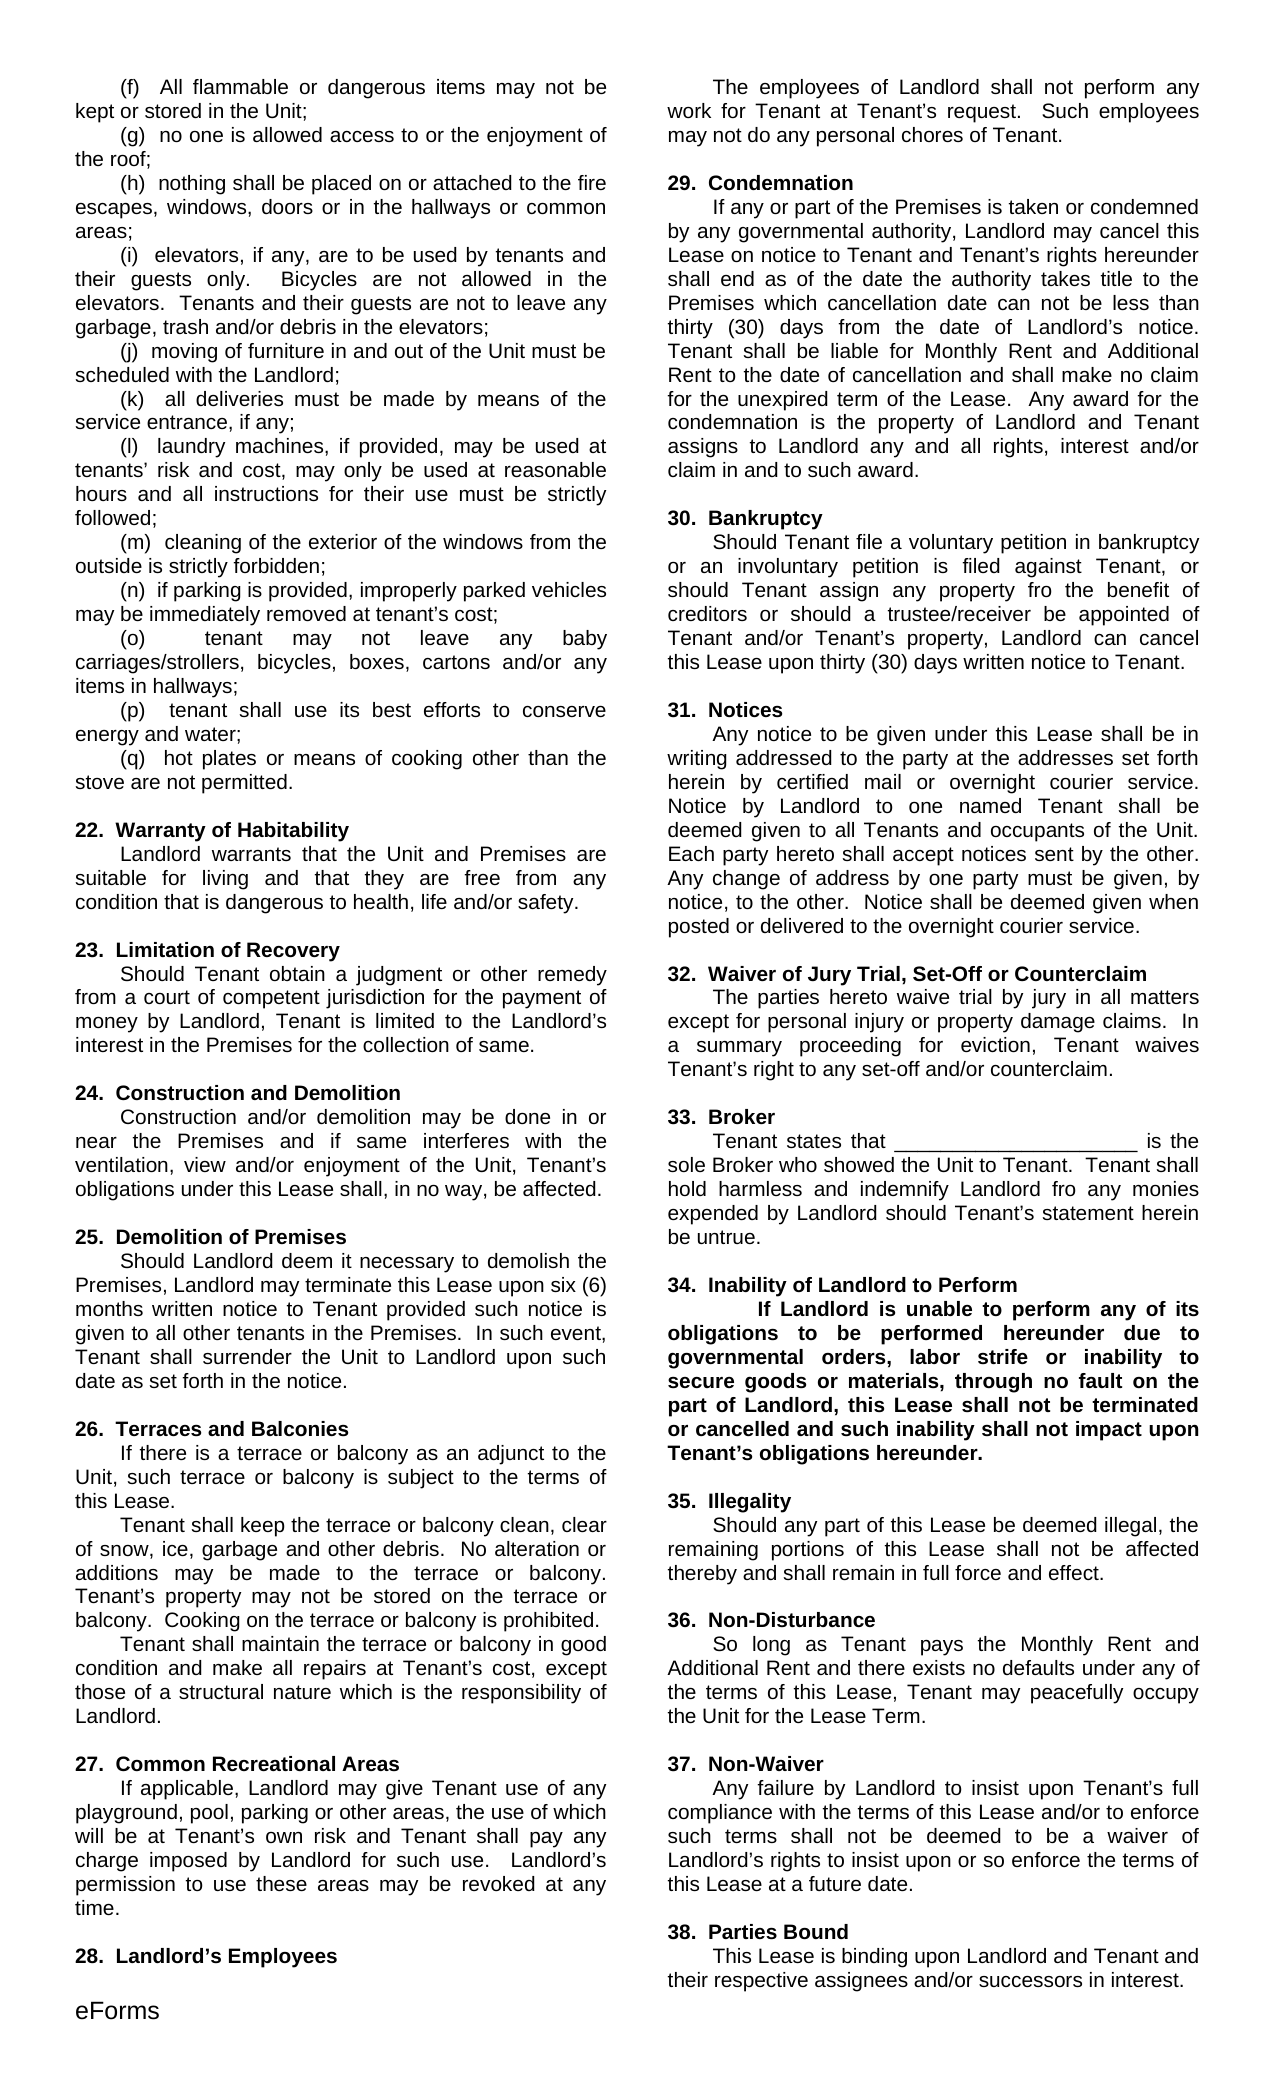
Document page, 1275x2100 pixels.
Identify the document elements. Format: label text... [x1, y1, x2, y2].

text (f) All flammable or dangerous items may not be kept or stored in the Unit; [75, 75, 607, 123]
text 25. Demolition of Premises [75, 1225, 607, 1249]
list So long as Tenant pays the Monthly Rent and Additional Rent and there exists no defaults under any of the terms of this Lease, Tenant may peacefully occupy the Unit for the Lease Term. [667, 1632, 1200, 1728]
text The employees of Landlord shall not perform any work for Tenant at Tenant’s request. Such employees may not do any personal chores of Tenant. [667, 75, 1200, 147]
text 30. Bankruptcy [667, 506, 1200, 530]
text 27. Common Recreational Areas [75, 1752, 607, 1776]
text (p) tenant shall use its best efforts to conserve energy and water; [75, 698, 607, 746]
text 31. Notices [667, 698, 1200, 722]
text Construction and/or demolition may be done in or near the Premises and if same interferes with the ventilation, view and/or enjoyment of the Unit, Tenant’s obligations under this Lease shall, in no way, be affected. [75, 1105, 607, 1201]
text The parties hereto waive trial by jury in all matters except for personal injury or property damage claims. In a summary proceeding for eviction, Tenant waives Tenant’s right to any set-off and/or counterclaim. [667, 985, 1200, 1081]
list 37. Non-Waiver [667, 1752, 1200, 1776]
text 33. Broker [667, 1105, 1200, 1129]
text 26. Terraces and Balconies [75, 1417, 607, 1441]
text 22. Warranty of Habitability [75, 818, 607, 842]
text If there is a terrace or balcony as an adjunct to the Unit, such terrace or balcony is subject to the terms of this Lease. [75, 1441, 607, 1512]
text If applicable, Landlord may give Tenant use of any playground, pool, parking or other areas, the use of which will be at Tenant’s own risk and Tenant shall pay any charge imposed by Landlord for such use. Landlord’s permission to use these areas may be revoked at any time. [75, 1776, 607, 1920]
text 32. Waiver of Jury Trial, Set-Off or Counterclaim [667, 961, 1200, 985]
text (n) if parking is provided, improperly parked vehicles may be immediately removed at tenant’s cost; [75, 578, 607, 626]
list Any failure by Landlord to insist upon Tenant’s full compliance with the terms of this Lease and/or to enforce such terms shall not be deemed to be a waiver of Landlord’s rights to insist upon or so enforce the terms of this Lease at a future date. [667, 1776, 1200, 1896]
text (h) nothing shall be placed on or attached to the fire escapes, windows, doors or in the hallways or common areas; [75, 171, 607, 243]
text Tenant shall maintain the terrace or balcony in good condition and make all repairs at Tenant’s cost, except those of a structural nature which is the responsibility of Landlord. [75, 1632, 607, 1728]
text (g) no one is allowed access to or the enjoyment of the roof; [75, 123, 607, 171]
text 24. Construction and Demolition [75, 1081, 607, 1105]
list If Landlord is unable to perform any of its obligations to be performed hereunder due to governmental orders, labor strife or inability to secure goods or materials, through no fault on the part of Landlord, this Lease shall not be terminated or cancelled and such inability shall not impact upon Tenant’s obligations hereunder. [667, 1297, 1200, 1464]
text Landlord warrants that the Unit and Premises are suitable for living and that they are free from any condition that is dangerous to health, life and/or safety. [75, 842, 607, 913]
text (q) hot plates or means of cooking other than the stove are not permitted. [75, 746, 607, 794]
text (k) all deliveries must be made by means of the service entrance, if any; [75, 386, 607, 434]
text 34. Inability of Landlord to Perform [667, 1273, 1200, 1297]
list 38. Parties Bound [667, 1920, 1200, 1944]
list This Lease is binding upon Landlord and Tenant and their respective assignees and/or successors in interest. [667, 1944, 1200, 1992]
text If any or part of the Premises is taken or condemned by any governmental authority, Landlord may cancel this Lease on notice to Tenant and Tenant’s rights hereunder shall end as of the date the authority takes title to the Premises which cancellation date can not be less than thirty (30) days from the date of Landlord’s notice. Tenant shall be liable for Monthly Rent and Additional Rent to the date of cancellation and shall make no claim for the unexpired term of the Lease. Any award for the condemnation is the property of Landlord and Tenant assigns to Landlord any and all rights, interest and/or claim in and to such award. [667, 195, 1200, 482]
text (m) cleaning of the exterior of the windows from the outside is strictly forbidden; [75, 530, 607, 578]
text (o) tenant may not leave any baby carriages/strollers, bicycles, boxes, cartons and/or any items in hallways; [75, 626, 607, 698]
list 36. Non-Disturbance [667, 1608, 1200, 1632]
list 35. Illegality [667, 1488, 1200, 1512]
text (l) laundry machines, if provided, may be used at tenants’ risk and cost, may only be used at reasonable hours and all instructions for their use must be strictly followed; [75, 434, 607, 530]
text Should Landlord deem it necessary to demolish the Premises, Landlord may terminate this Lease upon six (6) months written notice to Tenant provided such notice is given to all other tenants in the Premises. In such event, Tenant shall surrender the Unit to Landlord upon such date as set forth in the notice. [75, 1249, 607, 1393]
text (j) moving of furniture in and out of the Unit must be scheduled with the Landlord; [75, 338, 607, 386]
text 28. Landlord’s Employees [75, 1944, 607, 1968]
list Should any part of this Lease be deemed illegal, the remaining portions of this Lease shall not be affected thereby and shall remain in full force and effect. [667, 1512, 1200, 1584]
text Tenant shall keep the terrace or balcony clean, clear of snow, ice, garbage and other debris. No alteration or additions may be made to the terrace or balcony. Tenant’s property may not be stored on the terrace or balcony. Cooking on the terrace or balcony is prohibited. [75, 1512, 607, 1632]
text Should Tenant file a voluntary petition in bankruptcy or an involuntary petition is filed against Tenant, or should Tenant assign any property fro the benefit of creditors or should a trustee/receiver be appointed of Tenant and/or Tenant’s property, Landlord can cancel this Lease upon thirty (30) days written notice to Tenant. [667, 530, 1200, 674]
text Any notice to be given under this Lease shall be in writing addressed to the party at the addresses set forth herein by certified mail or overnight courier service. Notice by Landlord to one named Tenant shall be deemed given to all Tenants and occupants of the Unit. Each party hereto shall accept notices sent by the other. Any change of address by one party must be given, by notice, to the other. Notice shall be deemed given when posted or delivered to the overnight courier service. [667, 722, 1200, 937]
text 29. Condemnation [667, 171, 1200, 195]
text Should Tenant obtain a judgment or other remedy from a court of competent jurisdiction for the payment of money by Landlord, Tenant is limited to the Landlord’s interest in the Premises for the collection of same. [75, 961, 607, 1057]
text (i) elevators, if any, are to be used by tenants and their guests only. Bicycles are not allowed in the elevators. Tenants and their guests are not to leave any garbage, trash and/or debris in the elevators; [75, 243, 607, 338]
text 23. Limitation of Recovery [75, 937, 607, 961]
text Tenant states that _____________________ is the sole Broker who showed the Unit to Tenant. Tenant shall hold harmless and indemnify Landlord fro any monies expended by Landlord should Tenant’s statement herein be untrue. [667, 1129, 1200, 1249]
